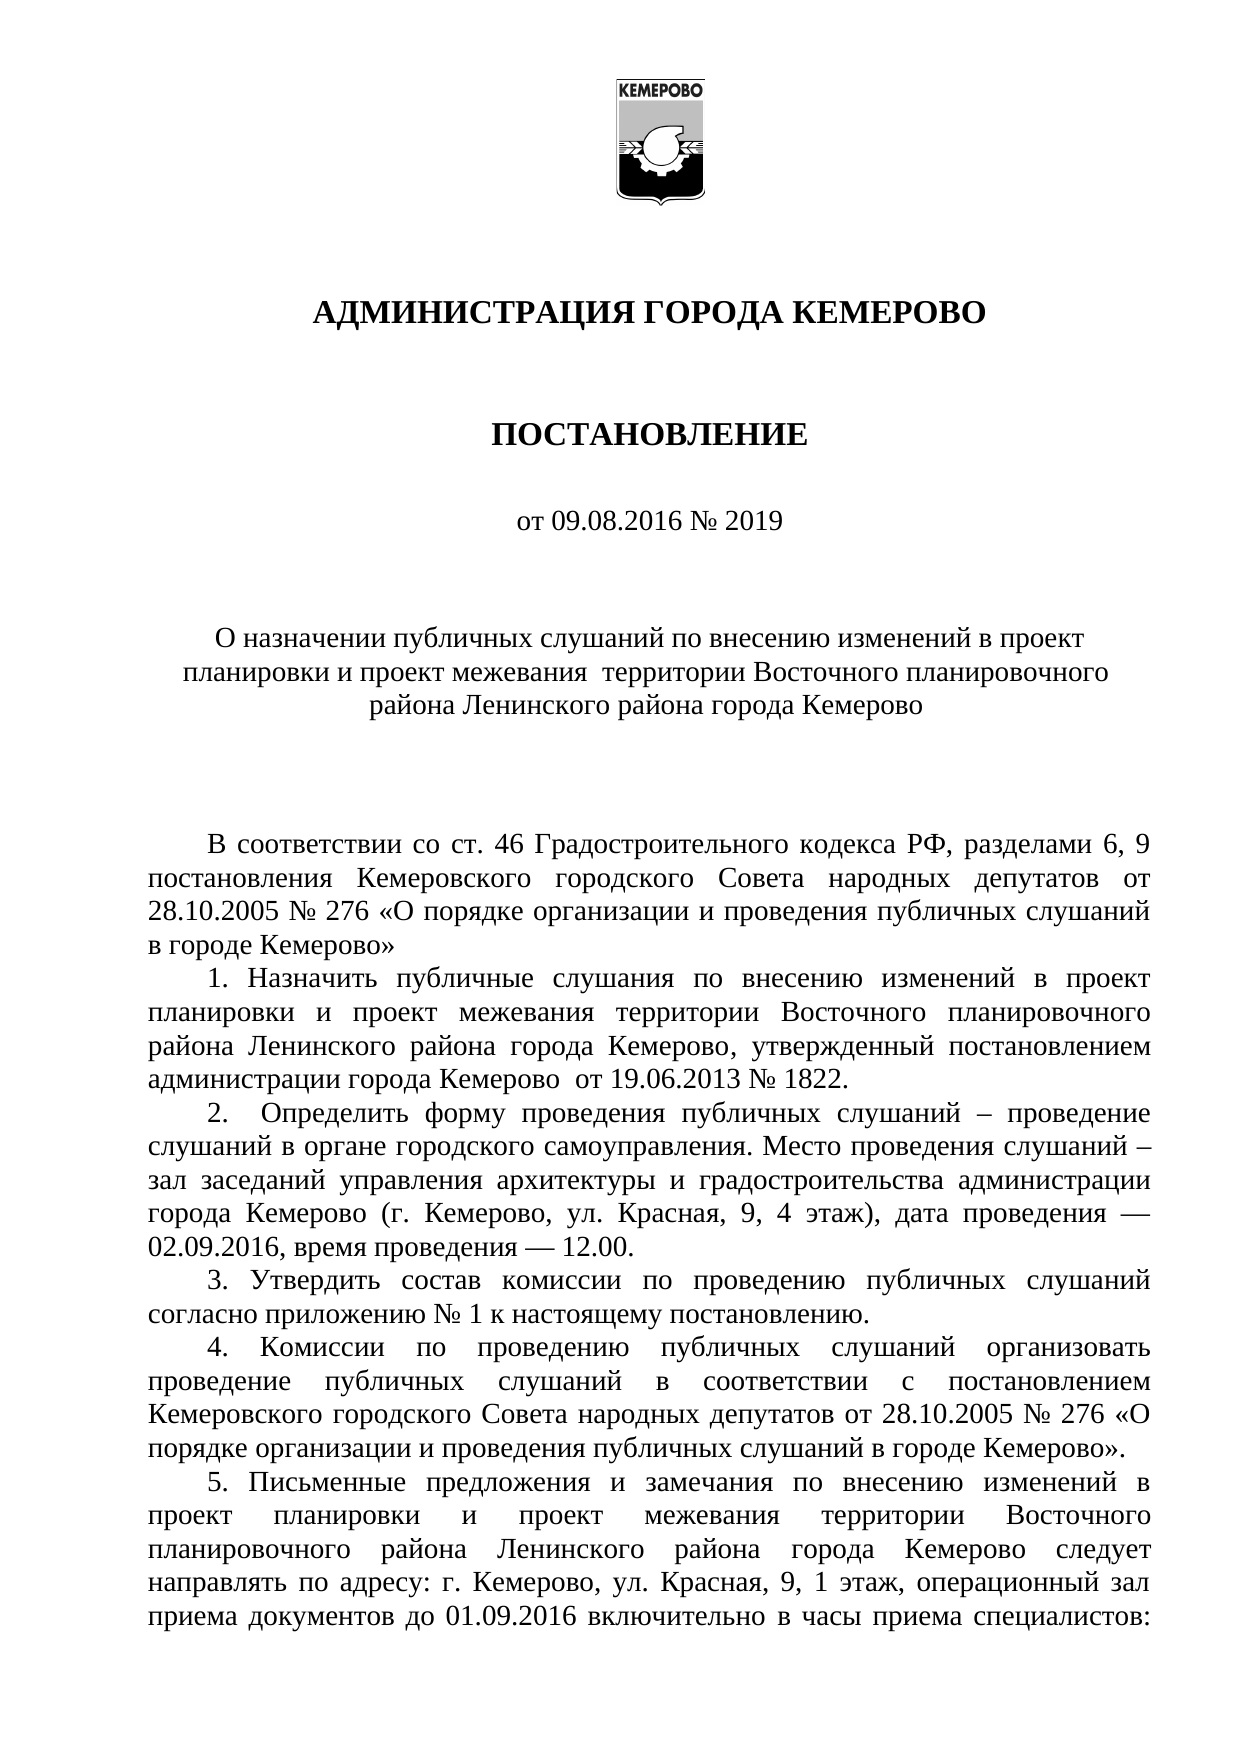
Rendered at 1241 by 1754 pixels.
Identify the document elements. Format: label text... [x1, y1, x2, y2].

text 1. Назначить публичные слушания по внесению изменений в проект планировки и проект межевания территории Восточного планировочного района Ленинского района города Кемерово, утвержденный постановлением администрации города Кемерово от 19.06.2013 № 1822. [148, 961, 1152, 1095]
text 4. Комиссии по проведению публичных слушаний организовать проведение публичных слушаний в соответствии с постановлением Кемеровского городского Совета народных депутатов от 28.10.2005 № 276 «О порядке организации и проведения публичных слушаний в городе Кемерово». [148, 1329, 1152, 1464]
text АДМИНИСТРАЦИЯ ГОРОДА КЕМЕРОВО [148, 292, 1152, 330]
text 2. Определить форму проведения публичных слушаний – проведение слушаний в органе городского самоуправления. Место проведения слушаний – зал заседаний управления архитектуры и градостроительства администрации города Кемерово (г. Кемерово, ул. Красная, 9, 4 этаж), дата проведения — 02.09.2016, время проведения — 12.00. [148, 1095, 1152, 1262]
text от 09.08.2016 № 2019 [148, 503, 1152, 536]
text 3. Утвердить состав комиссии по проведению публичных слушаний согласно приложению № 1 к настоящему постановлению. [148, 1262, 1152, 1329]
picture [616, 79, 705, 206]
text О назначении публичных слушаний по внесению изменений в проект планировки и проект межевания территории Восточного планировочного [148, 620, 1152, 687]
text ПОСТАНОВЛЕНИЕ [148, 414, 1152, 453]
text района Ленинского района города Кемерово [148, 687, 1152, 721]
text 5. Письменные предложения и замечания по внесению изменений в проект планировки и проект межевания территории Восточного планировочного района Ленинского района города Кемерово следует направлять по адресу: г. Кемерово, ул. Красная, 9, 1 этаж, операционный зал приема документов до 01.09.2016 включительно в часы приема специалистов: [148, 1464, 1152, 1631]
text В соответствии со ст. 46 Градостроительного кодекса РФ, разделами 6, 9 постановления Кемеровского городского Совета народных депутатов от 28.10.2005 № 276 «О порядке организации и проведения публичных слушаний в городе Кемерово» [148, 826, 1152, 961]
